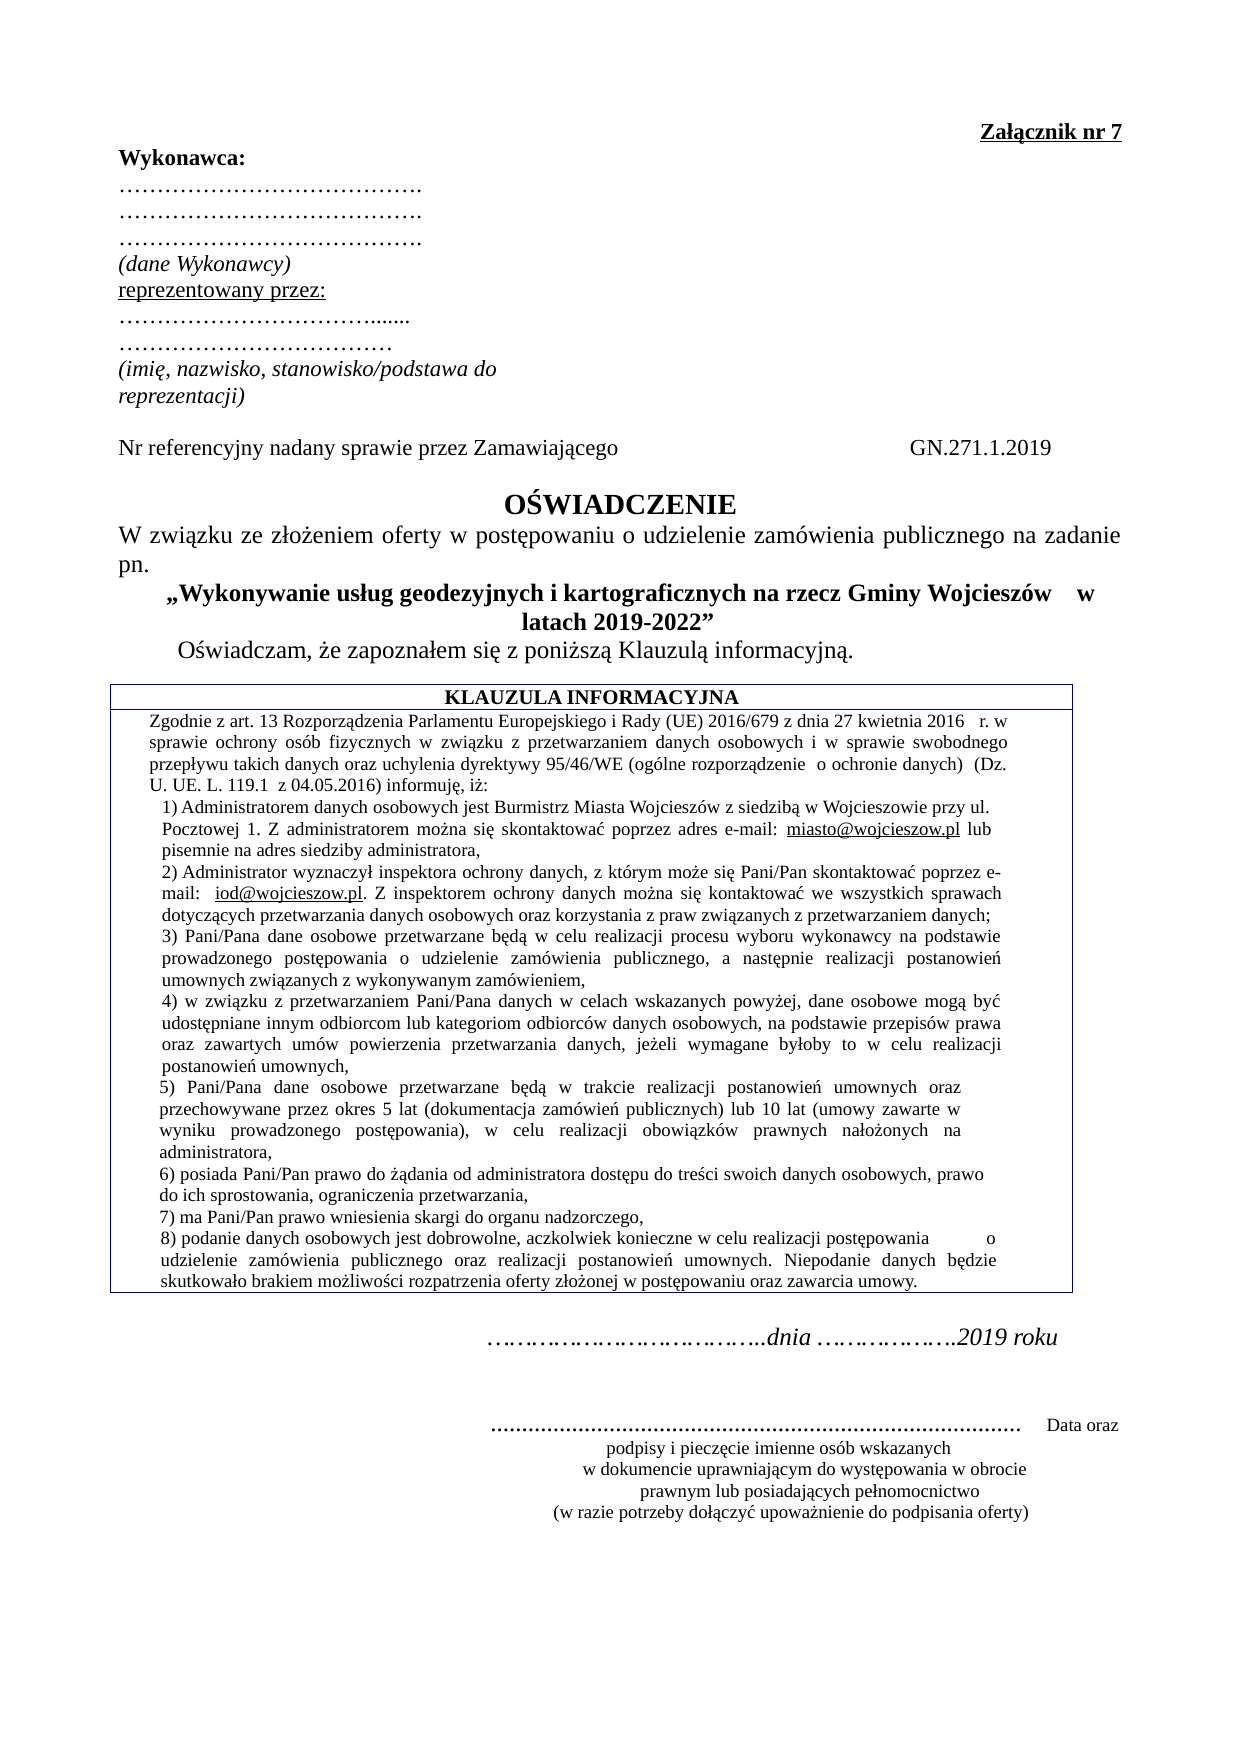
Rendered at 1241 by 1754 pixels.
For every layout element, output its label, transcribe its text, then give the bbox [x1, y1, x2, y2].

text Oświadczam, że zapoznałem się z poniższą Klauzulą informacyjną. [118, 636, 1122, 664]
text …………………………………. [118, 171, 1122, 197]
text Załącznik nr 7 [118, 118, 1122, 144]
text (dane Wykonawcy) [118, 250, 502, 276]
text (w razie potrzeby dołączyć upoważnienie do podpisania oferty) [118, 1501, 1122, 1523]
text w dokumencie uprawniającym do występowania w obrocie [487, 1458, 1122, 1480]
text Nr referencyjny nadany sprawie przez Zamawiającego GN.271.1.2019 [118, 434, 1122, 461]
text ………………………………..dnia ……………….2019 roku [118, 1322, 1122, 1350]
text …………………………………. [118, 223, 1122, 250]
text …………………………….......……………………………… [118, 303, 502, 355]
table_cell Zgodnie z art. 13 Rozporządzenia Parlamentu Europejskiego i Rady (UE) 2016/679 z dnia 27 kwietnia 2016 r. w sprawie ochrony osób fizycznych w związku z przetwarzaniem danych osobowych i w sprawie swobodnego przepływu takich danych oraz uchylenia dyrektywy 95/46/WE (ogólne rozporządzenie o ochronie danych) (Dz. U. UE. L. 119.1 z 04.05.2016) informuję, iż: 1) Administratorem danych osobowych jest Burmistrz Miasta Wojcieszów z siedzibą w Wojcieszowie przy ul. Pocztowej 1. Z administratorem można się skontaktować poprzez adres e-mail: miasto@wojcieszow.pl lub pisemnie na adres siedziby administratora, 2) Administrator wyznaczył inspektora ochrony danych, z którym może się Pani/Pan skontaktować poprzez e-mail: iod@wojcieszow.pl. Z inspektorem ochrony danych można się kontaktować we wszystkich sprawach dotyczących przetwarzania danych osobowych oraz korzystania z praw związanych z przetwarzaniem danych; 3) Pani/Pana dane osobowe przetwarzane będą w celu realizacji procesu wyboru wykonawcy na podstawie prowadzonego postępowania o udzielenie zamówienia publicznego, a następnie realizacji postanowień umownych związanych z wykonywanym zamówieniem, 4) w związku z przetwarzaniem Pani/Pana danych w celach wskazanych powyżej, dane osobowe mogą być udostępniane innym odbiorcom lub kategoriom odbiorców danych osobowych, na podstawie przepisów prawa oraz zawartych umów powierzenia przetwarzania danych, jeżeli wymagane byłoby to w celu realizacji postanowień umownych, 5) Pani/Pana dane osobowe przetwarzane będą w trakcie realizacji postanowień umownych oraz przechowywane przez okres 5 lat (dokumentacja zamówień publicznych) lub 10 lat (umowy zawarte w wyniku prowadzonego postępowania), w celu realizacji obowiązków prawnych nałożonych na administratora, 6) posiada Pani/Pan prawo do żądania od administratora dostępu do treści swoich danych osobowych, prawo do ich sprostowania, ograniczenia przetwarzania, 7) ma Pani/Pan prawo wniesienia skargi do organu nadzorczego, 8) podanie danych osobowych jest dobrowolne, aczkolwiek konieczne w celu realizacji postępowania o udzielenie zamówienia publicznego oraz realizacji postanowień umownych. Niepodanie danych będzie skutkowało brakiem możliwości rozpatrzenia oferty złożonej w postępowaniu oraz zawarcia umowy. [111, 710, 1072, 1292]
subtitle OŚWIADCZENIE [118, 487, 1122, 521]
list „Wykonywanie usług geodezyjnych i kartograficznych na rzecz Gminy Wojcieszów w latach 2019-2022” [118, 578, 1117, 636]
text prawnym lub posiadających pełnomocnictwo [118, 1480, 1122, 1501]
text ..................................................................................... Data oraz podpisy i pieczęcie imienne osób wskazanych [487, 1408, 1122, 1458]
text (imię, nazwisko, stanowisko/podstawa do reprezentacji) [118, 355, 502, 408]
table_header KLAUZULA INFORMACYJNA [111, 685, 1072, 709]
text Wykonawca: [118, 144, 1122, 171]
text …………………………………. [118, 197, 1122, 223]
subtitle W związku ze złożeniem oferty w postępowaniu o udzielenie zamówienia publicznego na zadanie pn. [118, 521, 1122, 578]
text reprezentowany przez: [118, 276, 1122, 303]
